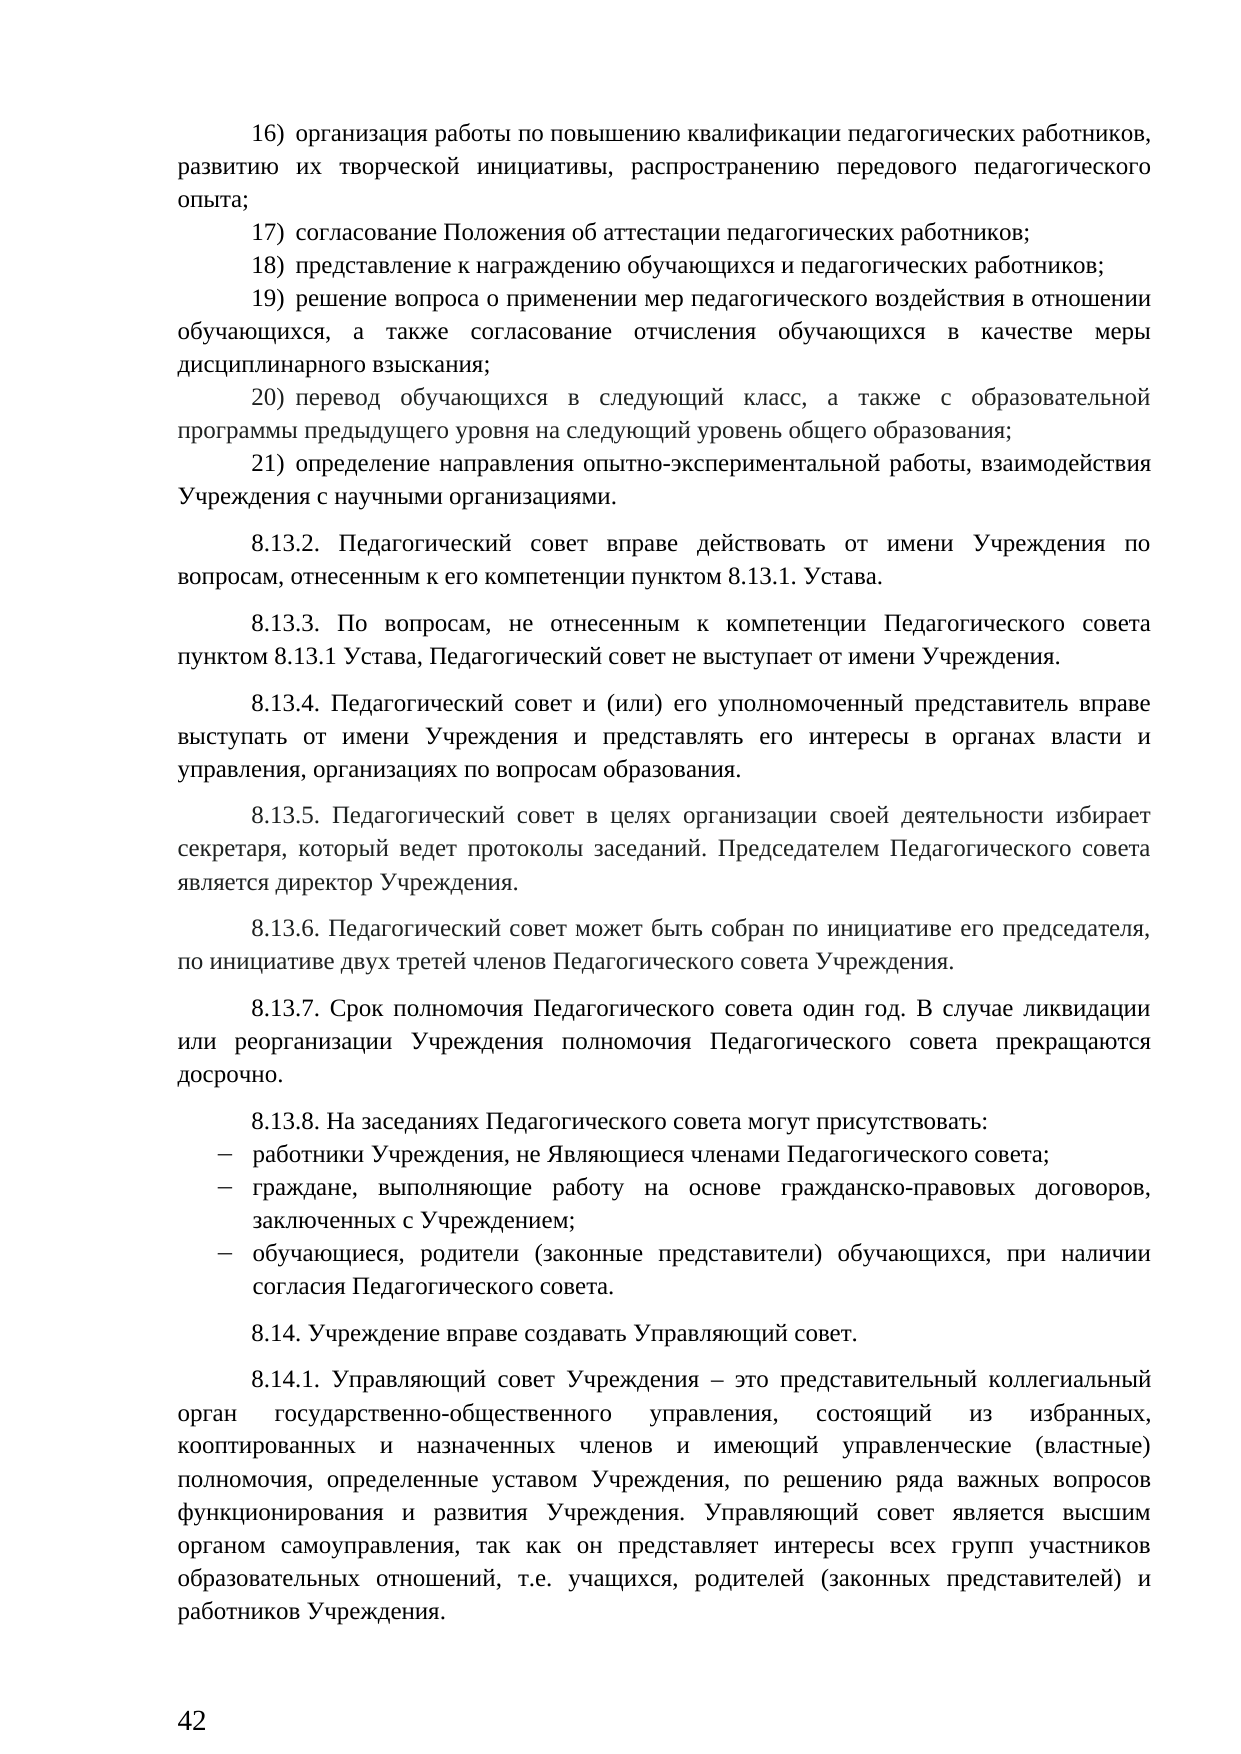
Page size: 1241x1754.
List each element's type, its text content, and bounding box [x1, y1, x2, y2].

list определение направления опытно-экспериментальной работы, взаимодействия Учреждения с научными организациями. [177, 448, 1152, 510]
list решение вопроса о применении мер педагогического воздействия в отношении обучающихся, а также согласование отчисления обучающихся в качестве меры дисциплинарного взыскания; [177, 283, 1152, 378]
text 8.13.7. Срок полномочия Педагогического совета один год. В случае ликвидации или реорганизации Учреждения полномочия Педагогического совета прекращаются досрочно. [177, 993, 1152, 1088]
text 8.14.1. Управляющий совет Учреждения – это представительный коллегиальный орган государственно-общественного управления, состоящий из избранных, кооптированных и назначенных членов и имеющий управленческие (властные) полномочия, определенные уставом Учреждения, по решению ряда важных вопросов функционирования и развития Учреждения. Управляющий совет является высшим органом самоуправления, так как он представляет интересы всех групп участников образовательных отношений, т.е. учащихся, родителей (законных представителей) и работников Учреждения. [177, 1364, 1152, 1624]
text 8.13.4. Педагогический совет и (или) его уполномоченный представитель вправе выступать от имени Учреждения и представлять его интересы в органах власти и управления, организациях по вопросам образования. [177, 688, 1152, 782]
list представление к награждению обучающихся и педагогических работников; [177, 250, 1152, 279]
list организация работы по повышению квалификации педагогических работников, развитию их творческой инициативы, распространению передового педагогического опыта; [177, 118, 1152, 213]
text 8.13.6. Педагогический совет может быть собран по инициативе его председателя, по инициативе двух третей членов Педагогического совета Учреждения. [177, 913, 1152, 975]
list перевод обучающихся в следующий класс, а также с образовательной программы предыдущего уровня на следующий уровень общего образования; [177, 382, 1152, 444]
text 8.14. Учреждение вправе создавать Управляющий совет. [177, 1318, 1152, 1347]
text 8.13.3. По вопросам, не отнесенным к компетенции Педагогического совета пунктом 8.13.1 Устава, Педагогический совет не выступает от имени Учреждения. [177, 608, 1152, 670]
list обучающиеся, родители (законные представители) обучающихся, при наличии согласия Педагогического совета. [215, 1238, 1152, 1300]
text 8.13.2. Педагогический совет вправе действовать от имени Учреждения по вопросам, отнесенным к его компетенции пунктом 8.13.1. Устава. [177, 528, 1152, 590]
list граждане, выполняющие работу на основе гражданско-правовых договоров, заключенных с Учреждением; [215, 1172, 1152, 1234]
text 8.13.5. Педагогический совет в целях организации своей деятельности избирает секретаря, который ведет протоколы заседаний. Председателем Педагогического совета является директор Учреждения. [177, 801, 1152, 895]
text 8.13.8. На заседаниях Педагогического совета могут присутствовать: [177, 1106, 1152, 1135]
list согласование Положения об аттестации педагогических работников; [177, 217, 1152, 246]
list работники Учреждения, не Являющиеся членами Педагогического совета; [215, 1139, 1152, 1168]
